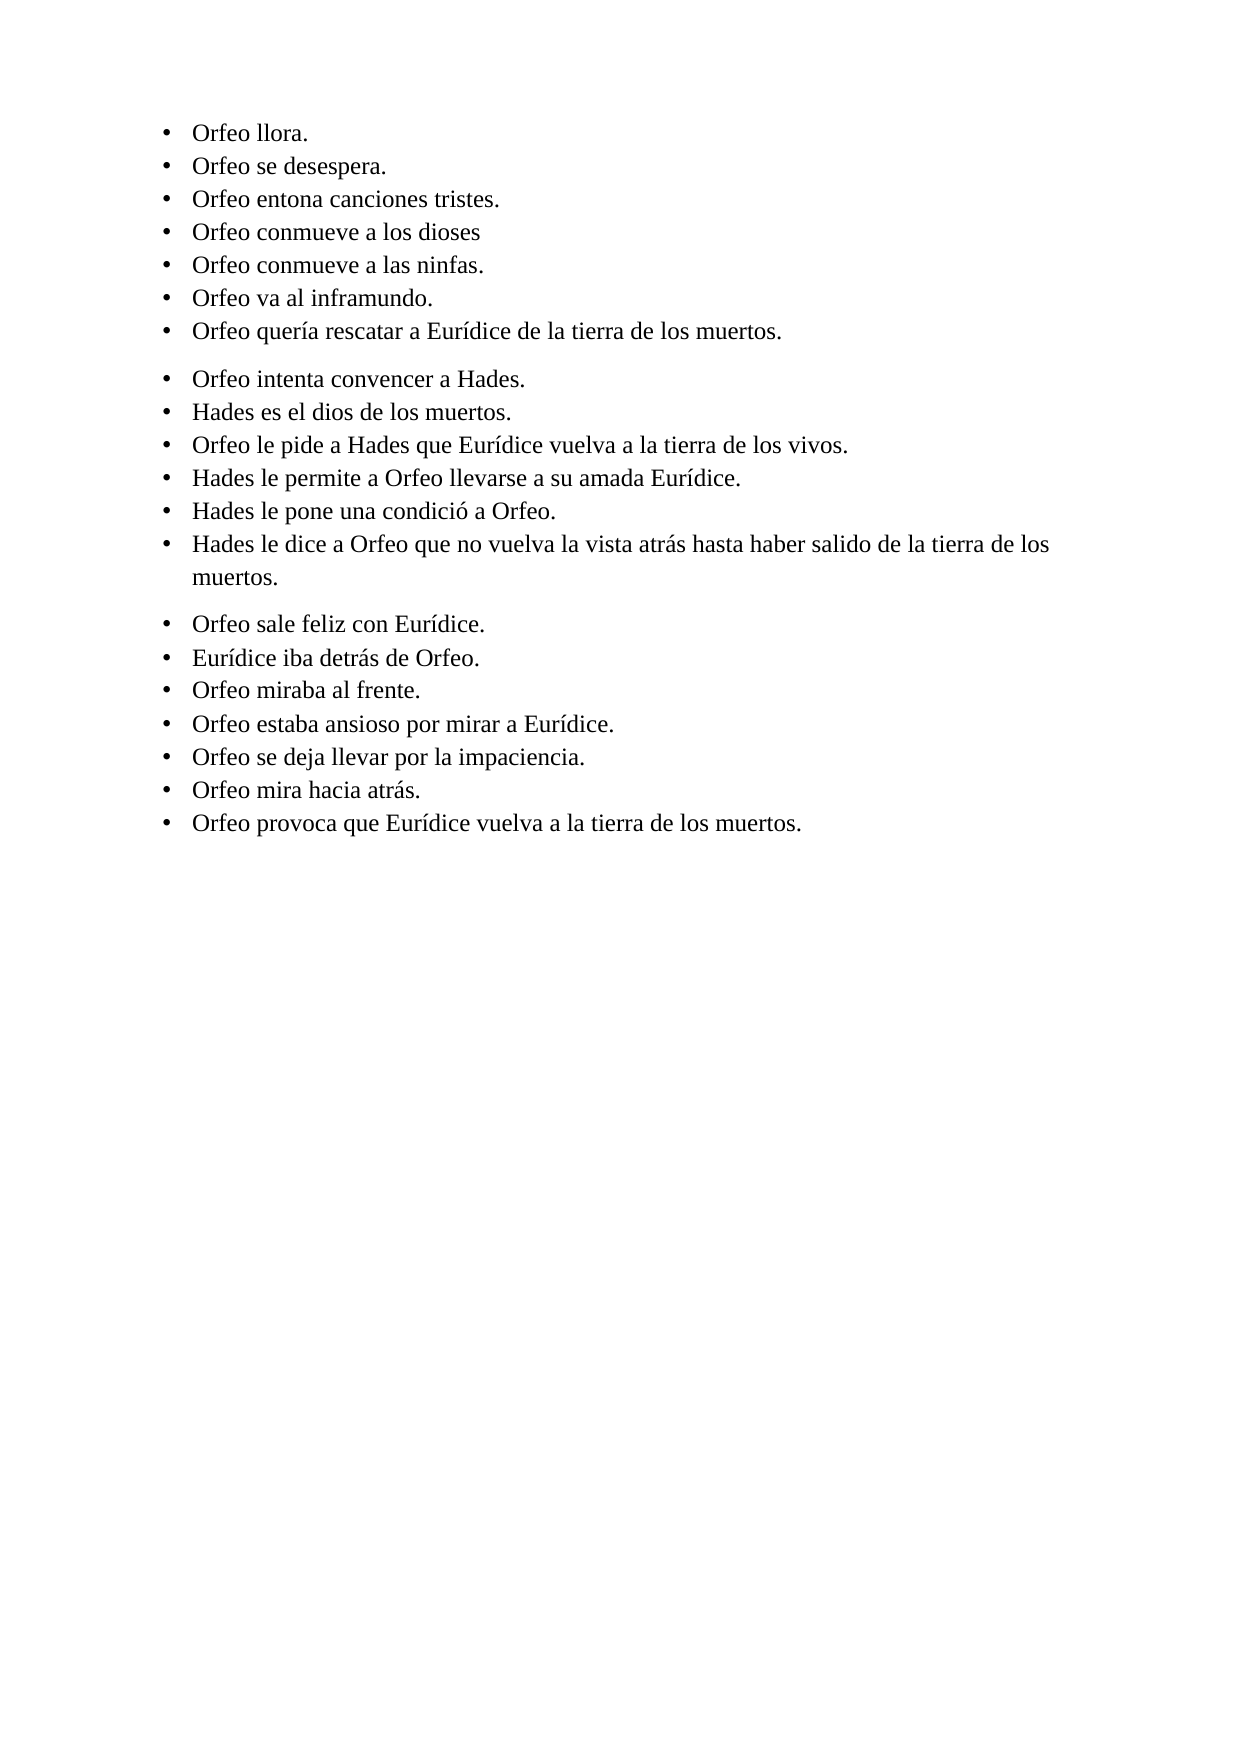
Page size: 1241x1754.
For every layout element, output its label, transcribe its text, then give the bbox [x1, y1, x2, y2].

list Orfeo estaba ansioso por mirar a Eurídice. [162, 709, 1122, 737]
list Orfeo se deja llevar por la impaciencia. [162, 742, 1122, 770]
list Orfeo intenta convencer a Hades. [162, 364, 1122, 393]
list Orfeo entona canciones tristes. [162, 184, 1122, 213]
list Orfeo quería rescatar a Eurídice de la tierra de los muertos. [162, 316, 1122, 345]
list Hades le dice a Orfeo que no vuelva la vista atrás hasta haber salido de la tierra de los muertos. [162, 529, 1122, 591]
list Eurídice iba detrás de Orfeo. [162, 643, 1122, 671]
list Orfeo mira hacia atrás. [162, 775, 1122, 803]
list Hades le permite a Orfeo llevarse a su amada Eurídice. [162, 463, 1122, 492]
list Orfeo provoca que Eurídice vuelva a la tierra de los muertos. [162, 808, 1122, 836]
list Orfeo se desespera. [162, 151, 1122, 180]
list Orfeo le pide a Hades que Eurídice vuelva a la tierra de los vivos. [162, 430, 1122, 459]
list Orfeo sale feliz con Eurídice. [162, 609, 1122, 638]
list Hades le pone una condició a Orfeo. [162, 496, 1122, 525]
list Hades es el dios de los muertos. [162, 397, 1122, 426]
list Orfeo conmueve a los dioses [162, 217, 1122, 246]
list Orfeo llora. [162, 118, 1122, 147]
list Orfeo conmueve a las ninfas. [162, 250, 1122, 279]
list Orfeo miraba al frente. [162, 676, 1122, 704]
list Orfeo va al inframundo. [162, 283, 1122, 312]
